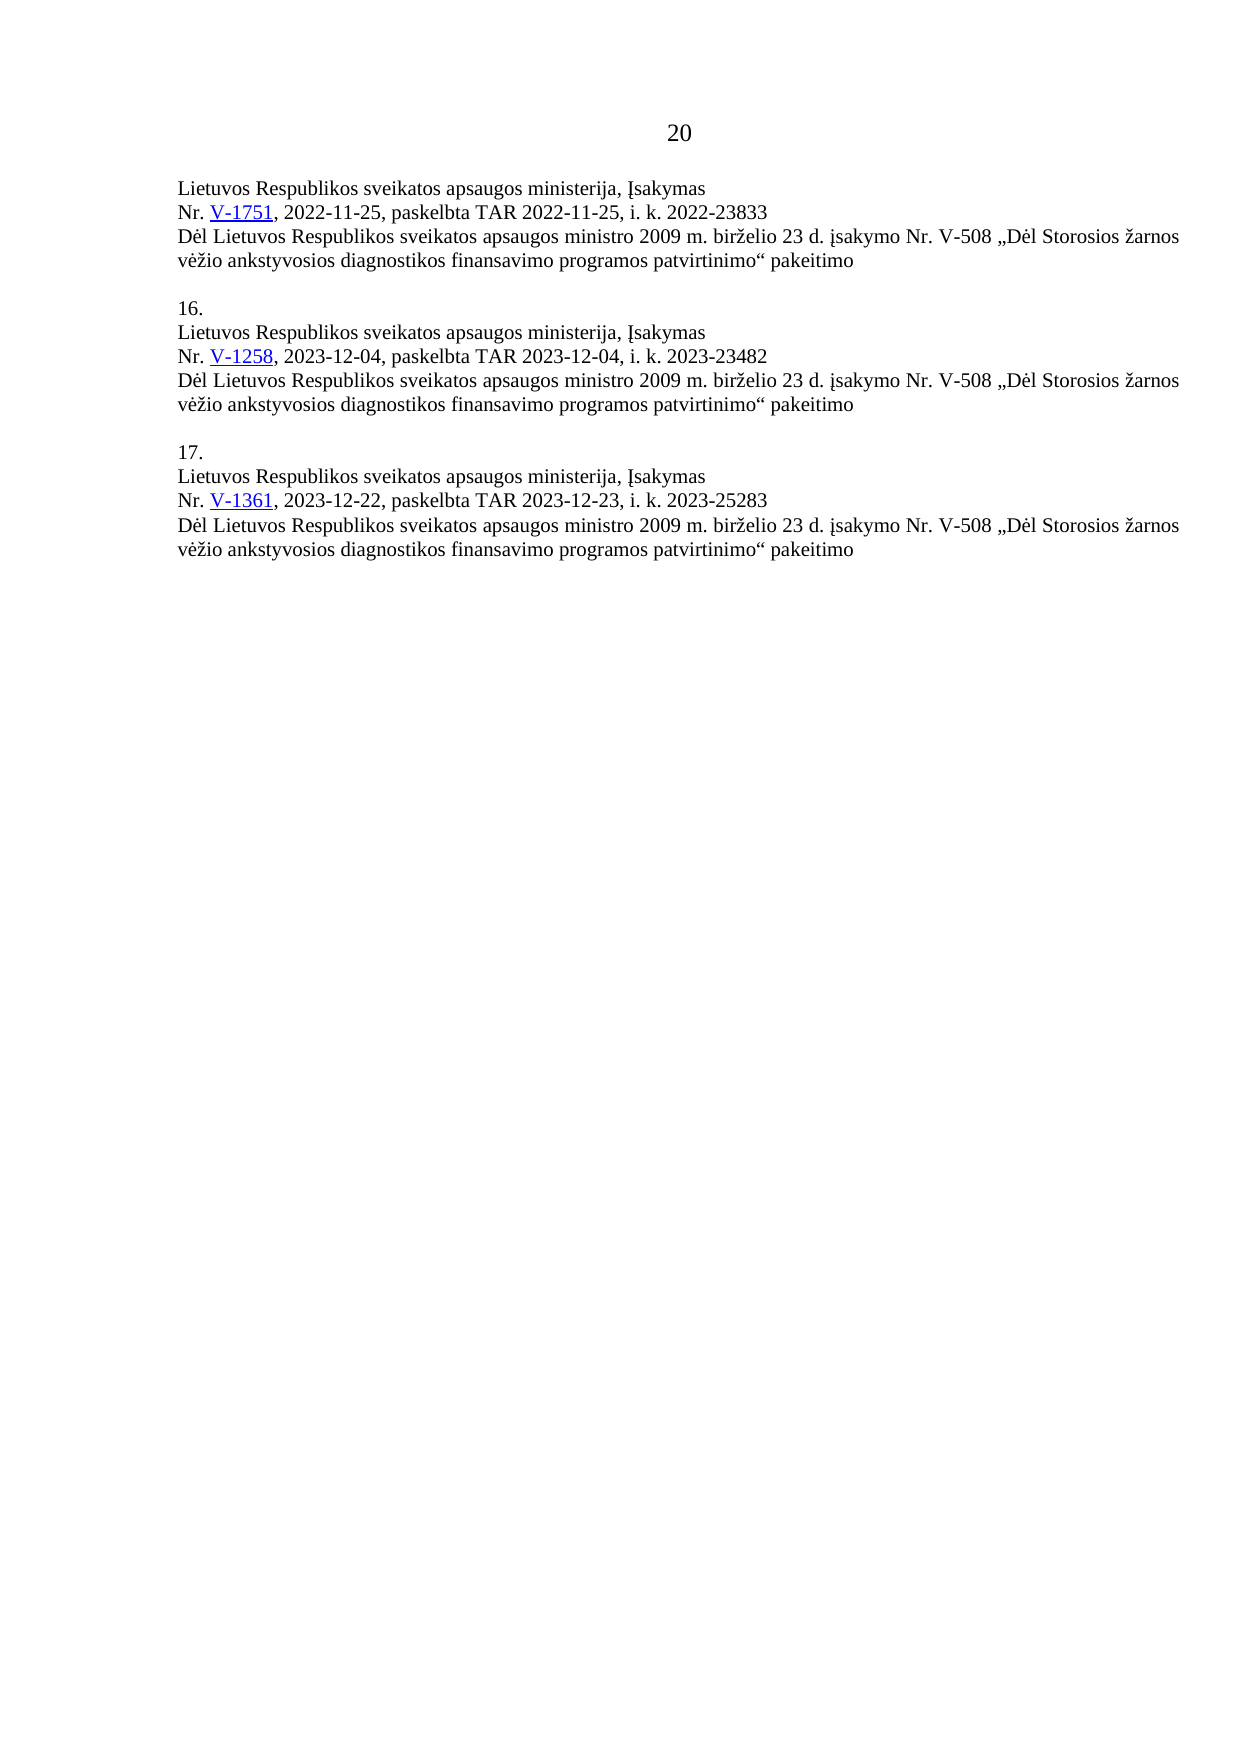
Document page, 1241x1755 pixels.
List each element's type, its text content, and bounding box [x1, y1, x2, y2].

text Lietuvos Respublikos sveikatos apsaugos ministerija, Įsakymas [177, 320, 1181, 344]
text Lietuvos Respublikos sveikatos apsaugos ministerija, Įsakymas [177, 464, 1181, 488]
text 16. [177, 296, 1181, 320]
text Dėl Lietuvos Respublikos sveikatos apsaugos ministro 2009 m. birželio 23 d. įsakymo Nr. V-508 „Dėl Storosios žarnos vėžio ankstyvosios diagnostikos finansavimo programos patvirtinimo“ pakeitimo [177, 224, 1181, 272]
text Nr. V-1258, 2023-12-04, paskelbta TAR 2023-12-04, i. k. 2023-23482 [177, 344, 1181, 368]
text Nr. V-1751, 2022-11-25, paskelbta TAR 2022-11-25, i. k. 2022-23833 [177, 200, 1181, 224]
text Nr. V-1361, 2023-12-22, paskelbta TAR 2023-12-23, i. k. 2023-25283 [177, 488, 1181, 512]
text Dėl Lietuvos Respublikos sveikatos apsaugos ministro 2009 m. birželio 23 d. įsakymo Nr. V-508 „Dėl Storosios žarnos vėžio ankstyvosios diagnostikos finansavimo programos patvirtinimo“ pakeitimo [177, 512, 1181, 561]
text Dėl Lietuvos Respublikos sveikatos apsaugos ministro 2009 m. birželio 23 d. įsakymo Nr. V-508 „Dėl Storosios žarnos vėžio ankstyvosios diagnostikos finansavimo programos patvirtinimo“ pakeitimo [177, 368, 1181, 416]
text 17. [177, 440, 1181, 464]
text Lietuvos Respublikos sveikatos apsaugos ministerija, Įsakymas [177, 176, 1181, 200]
